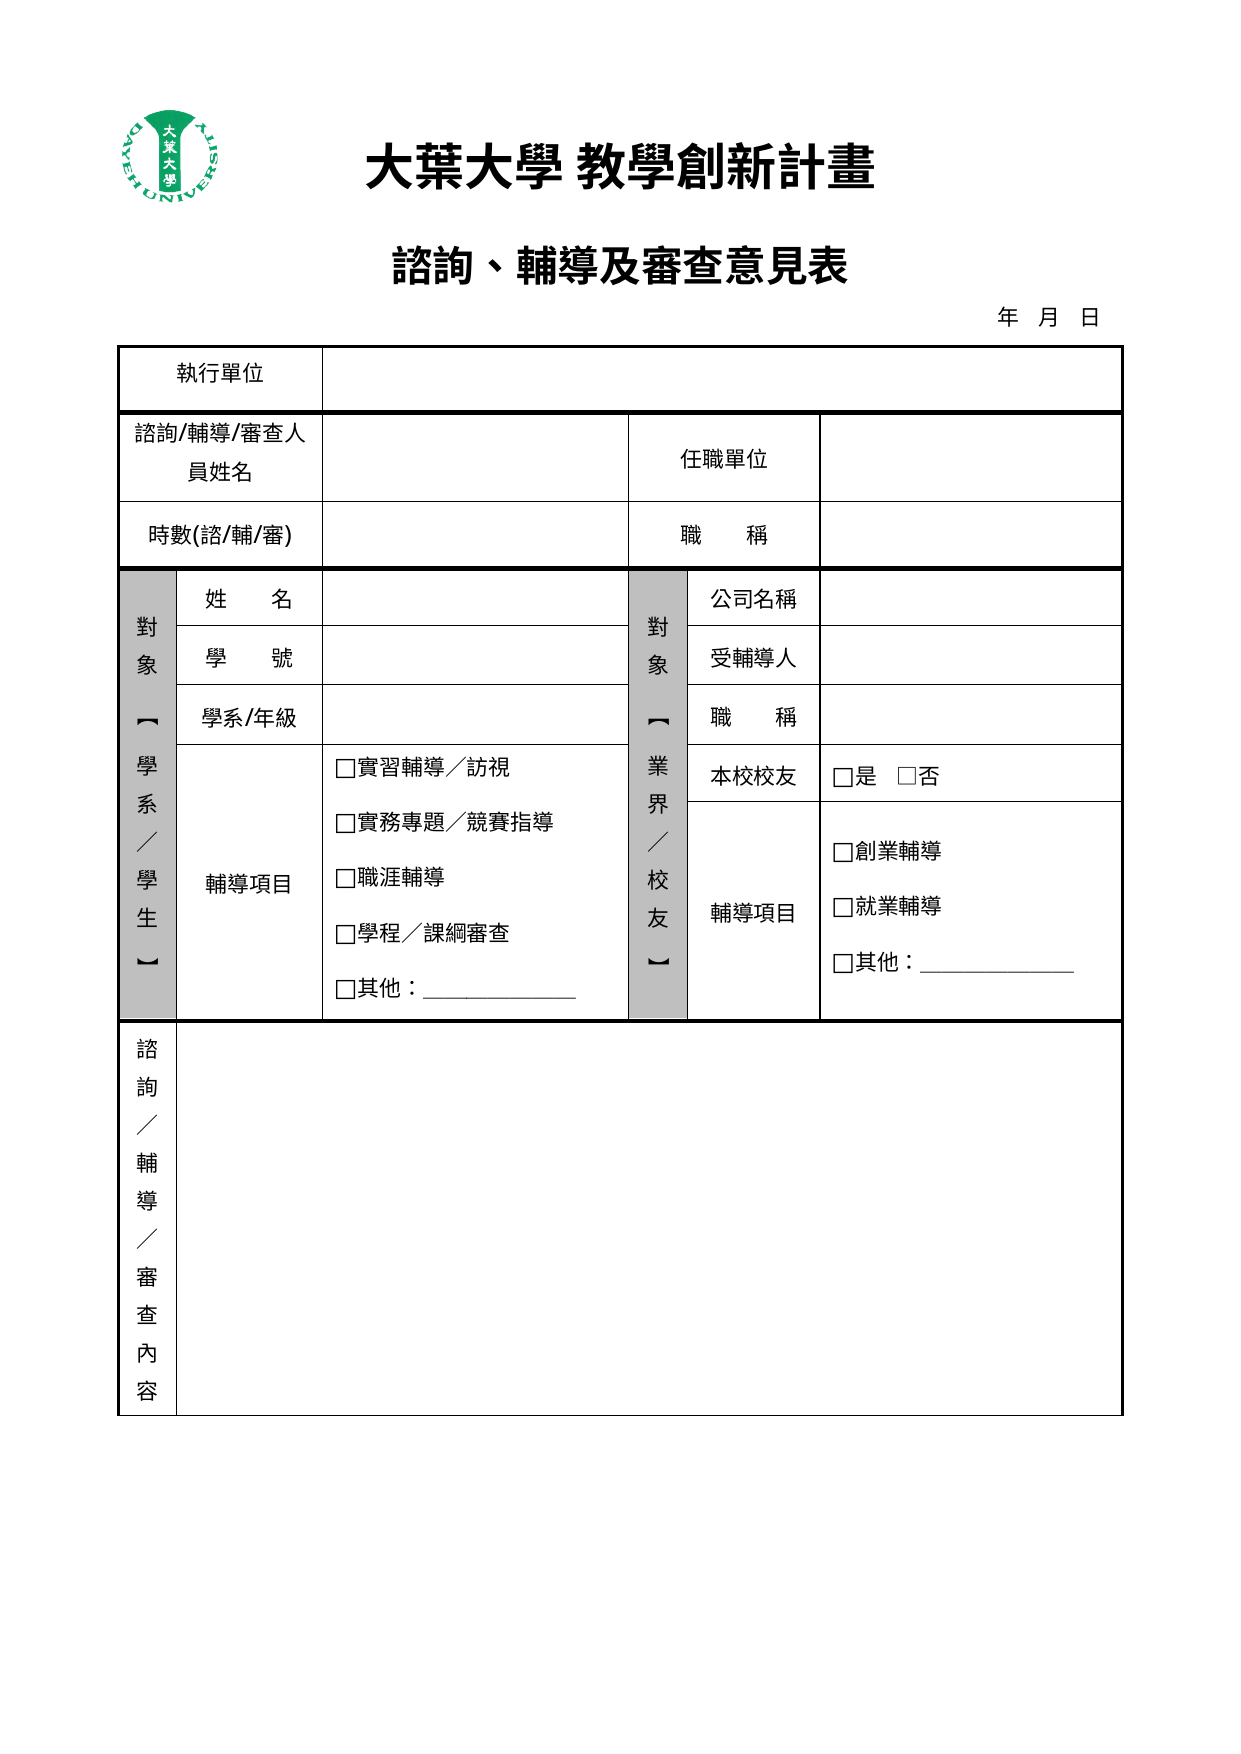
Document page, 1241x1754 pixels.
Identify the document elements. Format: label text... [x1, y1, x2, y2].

table_cell 姓 名 [177, 571, 322, 625]
table_cell 學系/年級 [177, 685, 322, 743]
table_cell 本校校友 [688, 745, 819, 801]
table_cell [821, 415, 1121, 501]
table_cell 職 稱 [688, 685, 819, 743]
table_cell [323, 502, 628, 566]
table_header 執行單位 [120, 348, 322, 410]
picture [120, 110, 219, 203]
table_cell 受輔導人 [688, 626, 819, 684]
table_cell [821, 502, 1121, 566]
text 大葉大學 教學創新計畫 [219, 127, 1122, 200]
table_cell 輔導項目 [177, 745, 322, 1018]
table_header [323, 348, 1121, 410]
table_cell 諮詢/輔導/審查人員姓名 [120, 415, 322, 501]
table_cell 任職單位 [629, 415, 819, 501]
table_cell 對象 】 業界／校友 【 [629, 571, 687, 1018]
table_cell [821, 685, 1121, 743]
table_cell □是 □否 [821, 745, 1121, 801]
text 諮詢、輔導及審查意見表 [118, 233, 1122, 293]
table_cell [323, 685, 628, 743]
table_cell □實習輔導／訪視 □實務專題／競賽指導 □職涯輔導 □學程／課綱審查 □其他：＿＿＿＿＿＿＿ [323, 745, 628, 1018]
table_cell [821, 626, 1121, 684]
text 年 月 日 [118, 305, 1102, 330]
table_cell [177, 1023, 1121, 1415]
table_cell □創業輔導 □就業輔導 □其他：＿＿＿＿＿＿＿ [821, 802, 1121, 1018]
table_cell 諮詢／輔導／審查內容 [120, 1023, 176, 1415]
table_cell 時數(諮/輔/審) [120, 502, 322, 566]
table_cell 對象 】 學系／學生 【 [120, 571, 176, 1018]
table_cell 職 稱 [629, 502, 819, 566]
table_cell [323, 626, 628, 684]
table_cell 輔導項目 [688, 802, 819, 1018]
table_cell [821, 571, 1121, 625]
table_cell [323, 415, 628, 501]
table_cell 學 號 [177, 626, 322, 684]
table_cell [323, 571, 628, 625]
table_cell 公司名稱 [688, 571, 819, 625]
